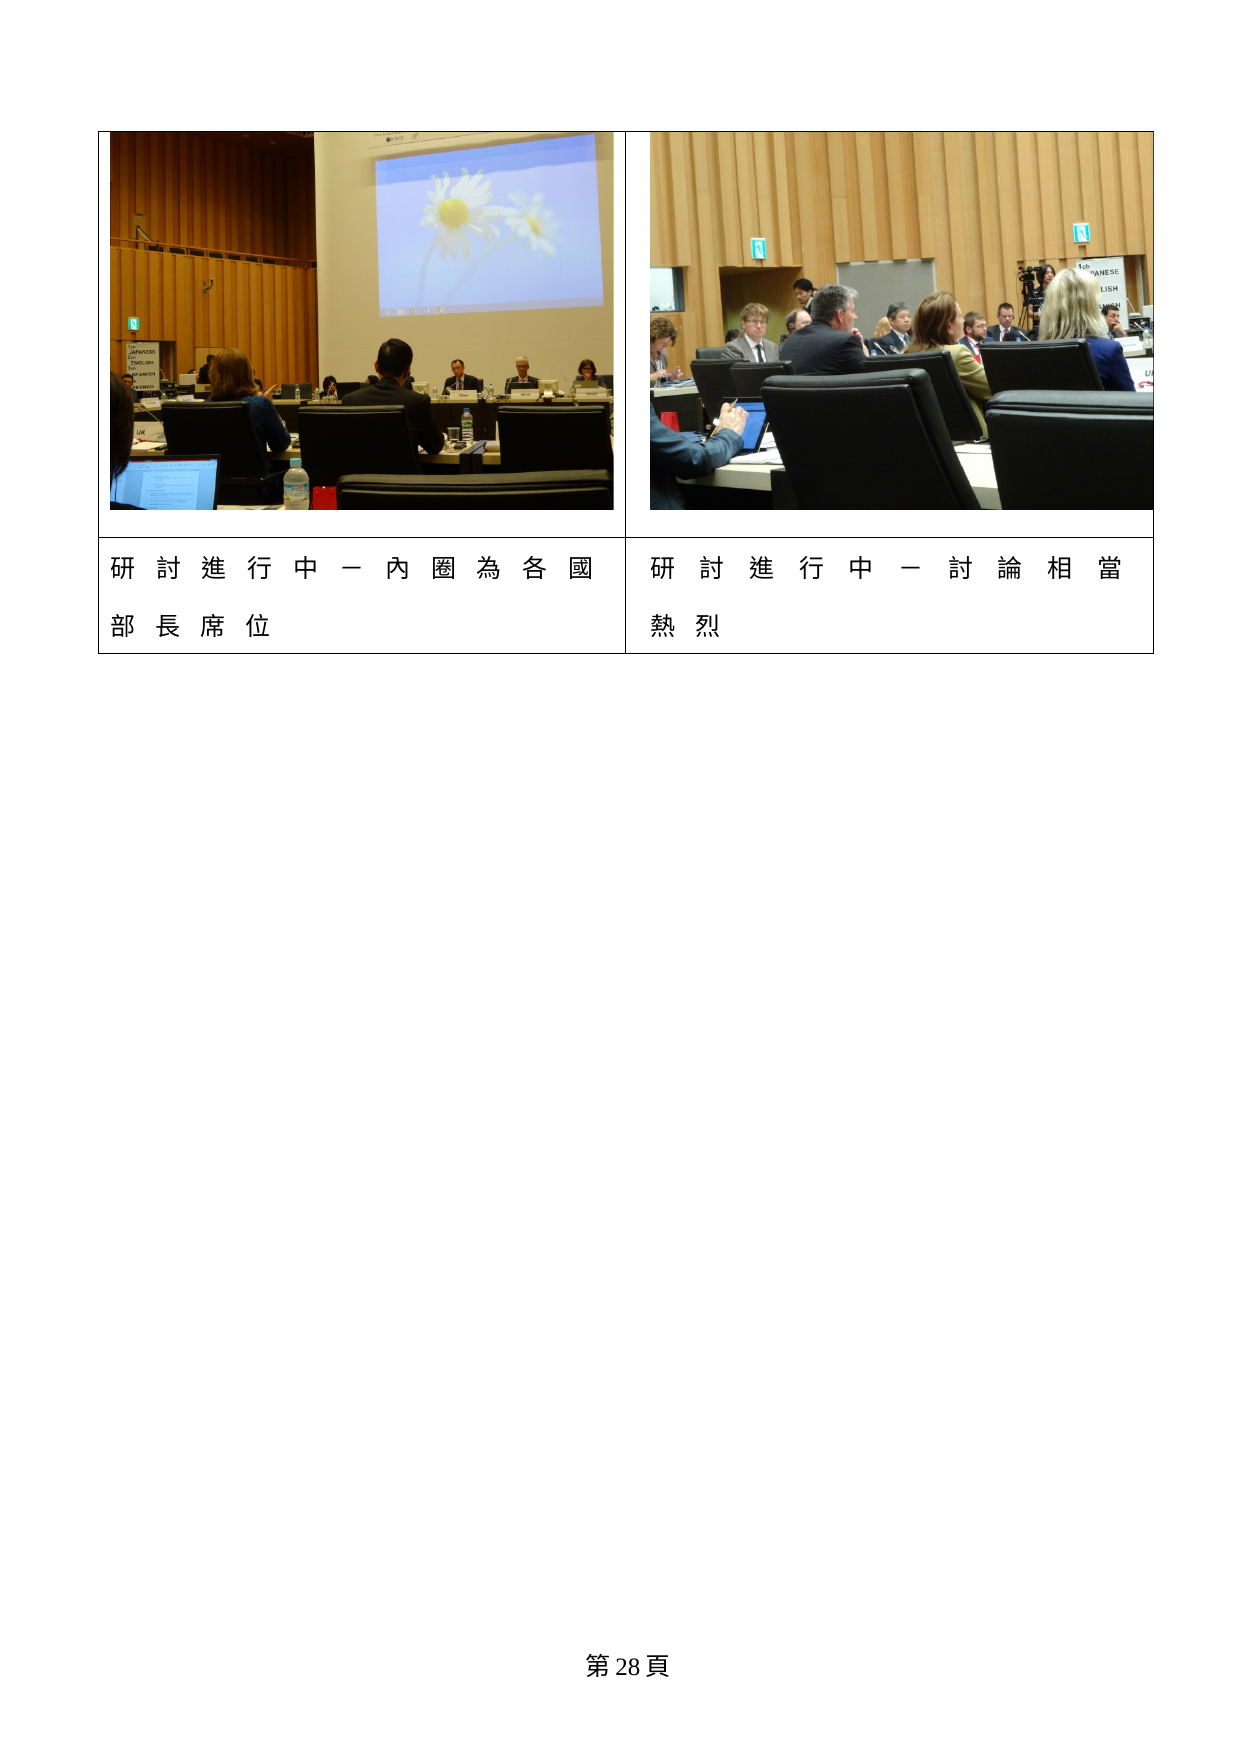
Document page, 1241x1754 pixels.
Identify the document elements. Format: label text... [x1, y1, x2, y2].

picture [110, 132, 614, 510]
table_cell 研討進行中－內圈為各國部長席位 [99, 538, 625, 653]
picture [650, 132, 1154, 510]
table_cell [99, 132, 625, 537]
table_cell 研討進行中－討論相當熱烈 [626, 538, 1153, 653]
table_cell [626, 132, 1153, 537]
